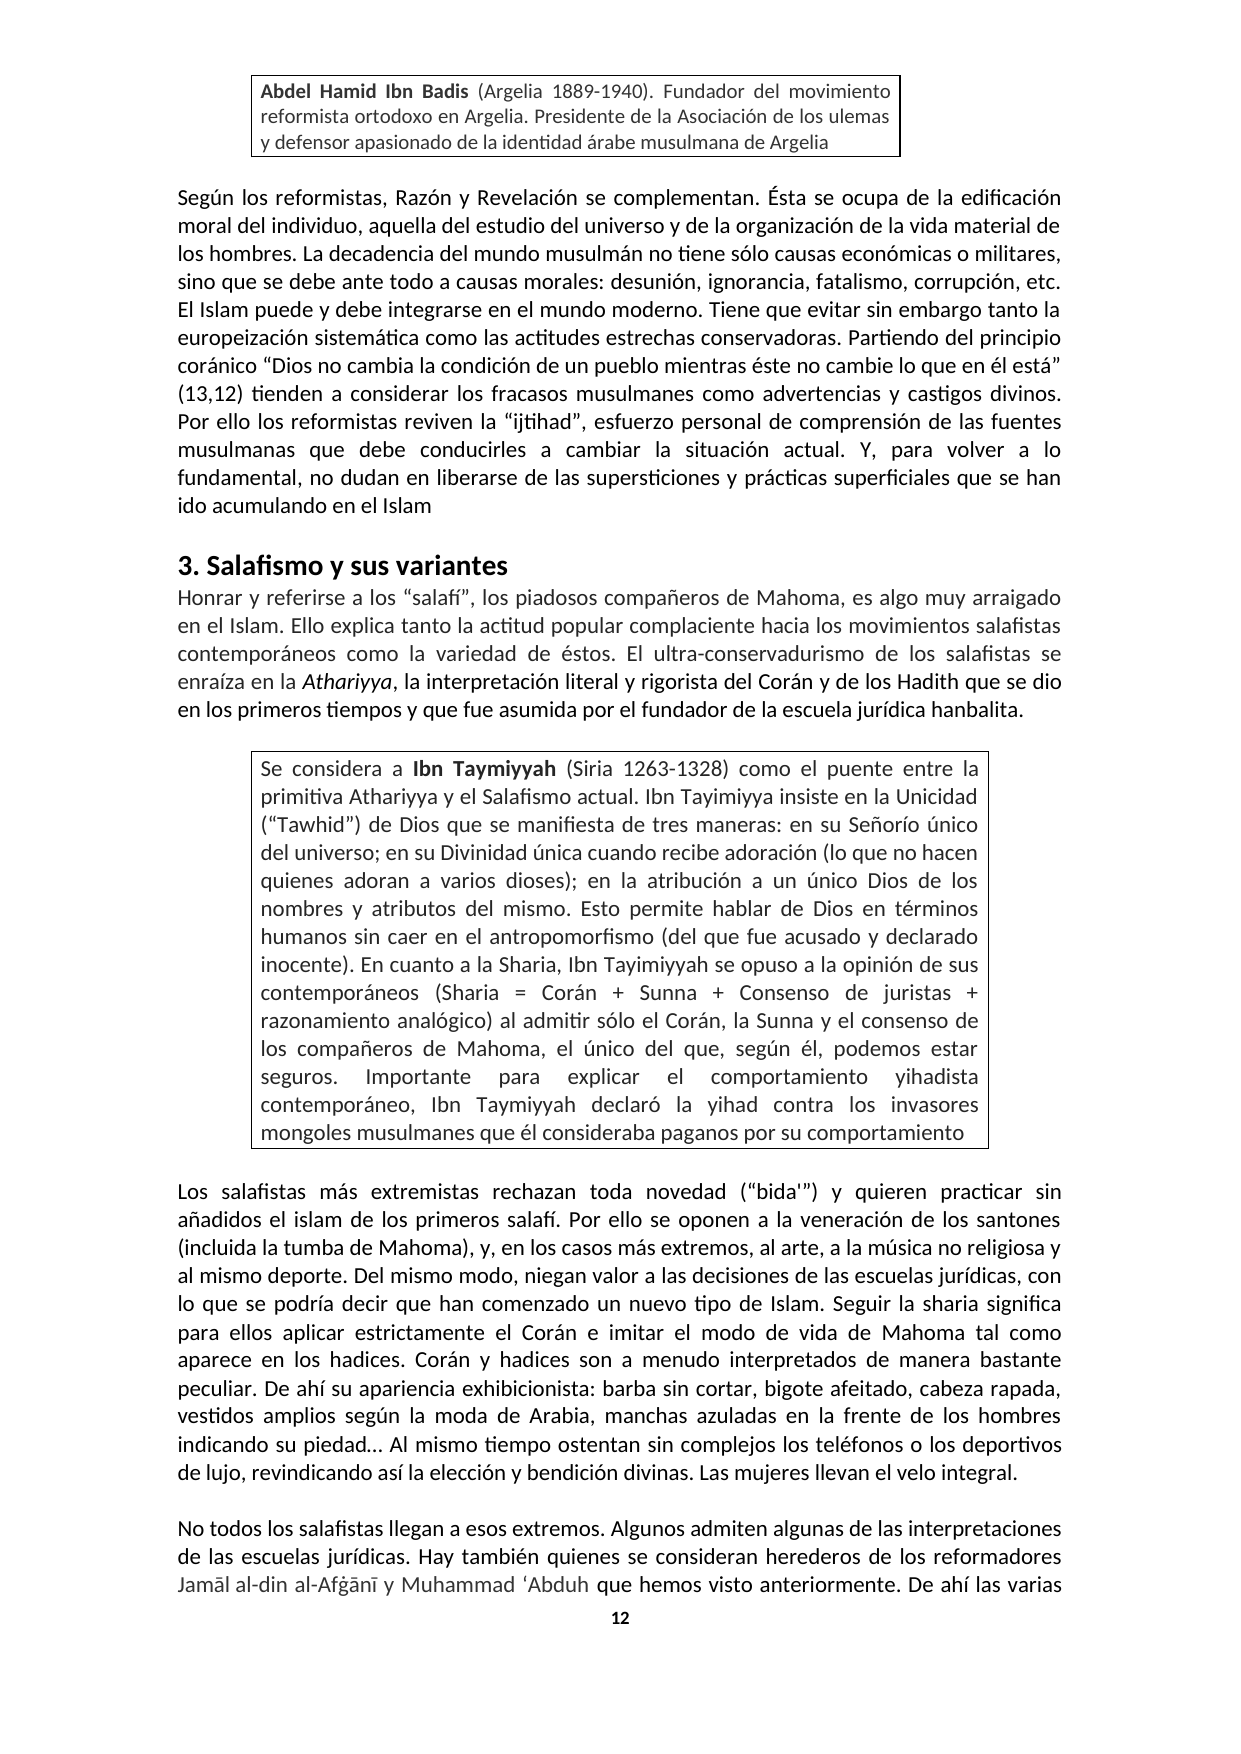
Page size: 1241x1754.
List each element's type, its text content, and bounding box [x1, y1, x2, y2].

text Se considera a Ibn Taymiyyah (Siria 1263-1328) como el puente entre la primitiva Athariyya y el Salafismo actual. Ibn Tayimiyya insiste en la Unicidad (“Tawhid”) de Dios que se manifiesta de tres maneras: en su Señorío único del universo; en su Divinidad única cuando recibe adoración (lo que no hacen quienes adoran a varios dioses); en la atribución a un único Dios de los nombres y atributos del mismo. Esto permite hablar de Dios en términos humanos sin caer en el antropomorfismo (del que fue acusado y declarado inocente). En cuanto a la Sharia, Ibn Tayimiyyah se opuso a la opinión de sus contemporáneos (Sharia = Corán + Sunna + Consenso de juristas + razonamiento analógico) al admitir sólo el Corán, la Sunna y el consenso de los compañeros de Mahoma, el único del que, según él, podemos estar seguros. Importante para explicar el comportamiento yihadista contemporáneo, Ibn Taymiyyah declaró la yihad contra los invasores mongoles musulmanes que él consideraba paganos por su comportamiento [252, 752, 988, 1148]
text 3. Salafismo y sus variantes [177, 547, 1063, 583]
text No todos los salafistas llegan a esos extremos. Algunos admiten algunas de las interpretaciones de las escuelas jurídicas. Hay también quienes se consideran herederos de los reformadores Jamāl al-din al-Afġānī y Muhammad ‘Abduh que hemos visto anteriormente. De ahí las varias [177, 1514, 1063, 1598]
text Según los reformistas, Razón y Revelación se complementan. Ésta se ocupa de la edificación moral del individuo, aquella del estudio del universo y de la organización de la vida material de los hombres. La decadencia del mundo musulmán no tiene sólo causas económicas o militares, sino que se debe ante todo a causas morales: desunión, ignorancia, fatalismo, corrupción, etc. El Islam puede y debe integrarse en el mundo moderno. Tiene que evitar sin embargo tanto la europeización sistemática como las actitudes estrechas conservadoras. Partiendo del principio coránico “Dios no cambia la condición de un pueblo mientras éste no cambie lo que en él está” (13,12) tienden a considerar los fracasos musulmanes como advertencias y castigos divinos. Por ello los reformistas reviven la “ijtihad”, esfuerzo personal de comprensión de las fuentes musulmanas que debe conducirles a cambiar la situación actual. Y, para volver a lo fundamental, no dudan en liberarse de las supersticiones y prácticas superficiales que se han ido acumulando en el Islam [177, 183, 1063, 519]
text Abdel Hamid Ibn Badis (Argelia 1889-1940). Fundador del movimiento reformista ortodoxo en Argelia. Presidente de la Asociación de los ulemas y defensor apasionado de la identidad árabe musulmana de Argelia [252, 76, 899, 156]
text Honrar y referirse a los “salafí”, los piadosos compañeros de Mahoma, es algo muy arraigado en el Islam. Ello explica tanto la actitud popular complaciente hacia los movimientos salafistas contemporáneos como la variedad de éstos. El ultra-conservadurismo de los salafistas se enraíza en la Athariyya, la interpretación literal y rigorista del Corán y de los Hadith que se dio en los primeros tiempos y que fue asumida por el fundador de la escuela jurídica hanbalita. [177, 583, 1063, 723]
text Los salafistas más extremistas rechazan toda novedad (“bida'”) y quieren practicar sin añadidos el islam de los primeros salafí. Por ello se oponen a la veneración de los santones (incluida la tumba de Mahoma), y, en los casos más extremos, al arte, a la música no religiosa y al mismo deporte. Del mismo modo, niegan valor a las decisiones de las escuelas jurídicas, con lo que se podría decir que han comenzado un nuevo tipo de Islam. Seguir la sharia significa para ellos aplicar estrictamente el Corán e imitar el modo de vida de Mahoma tal como aparece en los hadices. Corán y hadices son a menudo interpretados de manera bastante peculiar. De ahí su apariencia exhibicionista: barba sin cortar, bigote afeitado, cabeza rapada, vestidos amplios según la moda de Arabia, manchas azuladas en la frente de los hombres indicando su piedad… Al mismo tiempo ostentan sin complejos los teléfonos o los deportivos de lujo, revindicando así la elección y bendición divinas. Las mujeres llevan el velo integral. [177, 1177, 1063, 1486]
